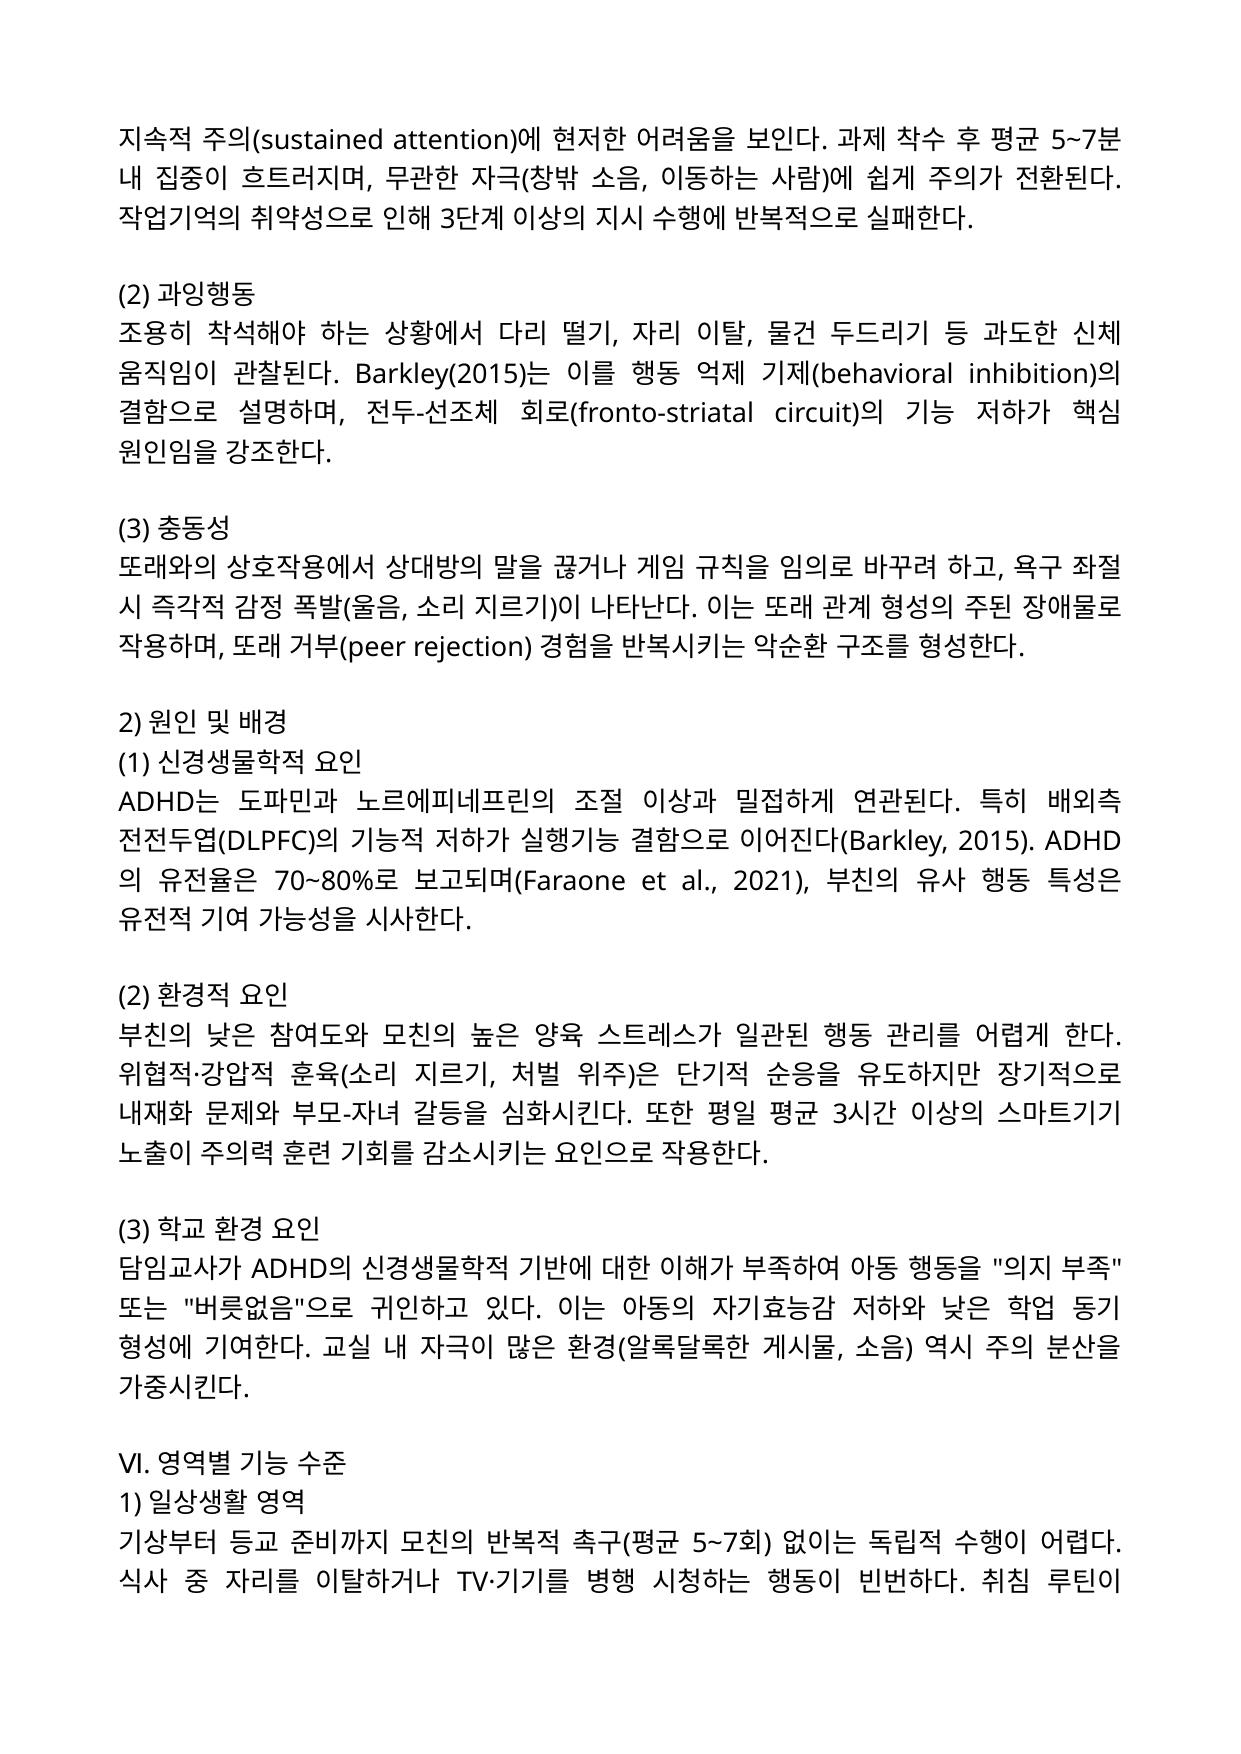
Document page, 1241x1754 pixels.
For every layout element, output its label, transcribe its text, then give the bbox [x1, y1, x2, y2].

text (3) 학교 환경 요인 [118, 1208, 1122, 1247]
text 2) 원인 및 배경 [118, 701, 1122, 741]
text 1) 일상생활 영역 [118, 1481, 1122, 1521]
text ADHD는 도파민과 노르에피네프린의 조절 이상과 밀접하게 연관된다. 특히 배외측 전전두엽(DLPFC)의 기능적 저하가 실행기능 결함으로 이어진다(Barkley, 2015). ADHD의 유전율은 70~80%로 보고되며(Faraone et al., 2021), 부친의 유사 행동 특성은 유전적 기여 가능성을 시사한다. [118, 780, 1122, 937]
text (2) 환경적 요인 [118, 974, 1122, 1014]
text (3) 충동성 [118, 507, 1122, 546]
text 기상부터 등교 준비까지 모친의 반복적 촉구(평균 5~7회) 없이는 독립적 수행이 어렵다. 식사 중 자리를 이탈하거나 TV·기기를 병행 시청하는 행동이 빈번하다. 취침 루틴이 [118, 1521, 1122, 1599]
text (1) 신경생물학적 요인 [118, 741, 1122, 780]
text (2) 과잉행동 [118, 273, 1122, 312]
text 또래와의 상호작용에서 상대방의 말을 끊거나 게임 규칙을 임의로 바꾸려 하고, 욕구 좌절 시 즉각적 감정 폭발(울음, 소리 지르기)이 나타난다. 이는 또래 관계 형성의 주된 장애물로 작용하며, 또래 거부(peer rejection) 경험을 반복시키는 악순환 구조를 형성한다. [118, 546, 1122, 664]
text Ⅵ. 영역별 기능 수준 [118, 1442, 1122, 1481]
text 부친의 낮은 참여도와 모친의 높은 양육 스트레스가 일관된 행동 관리를 어렵게 한다. 위협적·강압적 훈육(소리 지르기, 처벌 위주)은 단기적 순응을 유도하지만 장기적으로 내재화 문제와 부모-자녀 갈등을 심화시킨다. 또한 평일 평균 3시간 이상의 스마트기기 노출이 주의력 훈련 기회를 감소시키는 요인으로 작용한다. [118, 1014, 1122, 1171]
text 지속적 주의(sustained attention)에 현저한 어려움을 보인다. 과제 착수 후 평균 5~7분 내 집중이 흐트러지며, 무관한 자극(창밖 소음, 이동하는 사람)에 쉽게 주의가 전환된다. 작업기억의 취약성으로 인해 3단계 이상의 지시 수행에 반복적으로 실패한다. [118, 118, 1122, 236]
text 조용히 착석해야 하는 상황에서 다리 떨기, 자리 이탈, 물건 두드리기 등 과도한 신체 움직임이 관찰된다. Barkley(2015)는 이를 행동 억제 기제(behavioral inhibition)의 결함으로 설명하며, 전두-선조체 회로(fronto-striatal circuit)의 기능 저하가 핵심 원인임을 강조한다. [118, 312, 1122, 470]
text 담임교사가 ADHD의 신경생물학적 기반에 대한 이해가 부족하여 아동 행동을 "의지 부족" 또는 "버릇없음"으로 귀인하고 있다. 이는 아동의 자기효능감 저하와 낮은 학업 동기 형성에 기여한다. 교실 내 자극이 많은 환경(알록달록한 게시물, 소음) 역시 주의 분산을 가중시킨다. [118, 1247, 1122, 1405]
